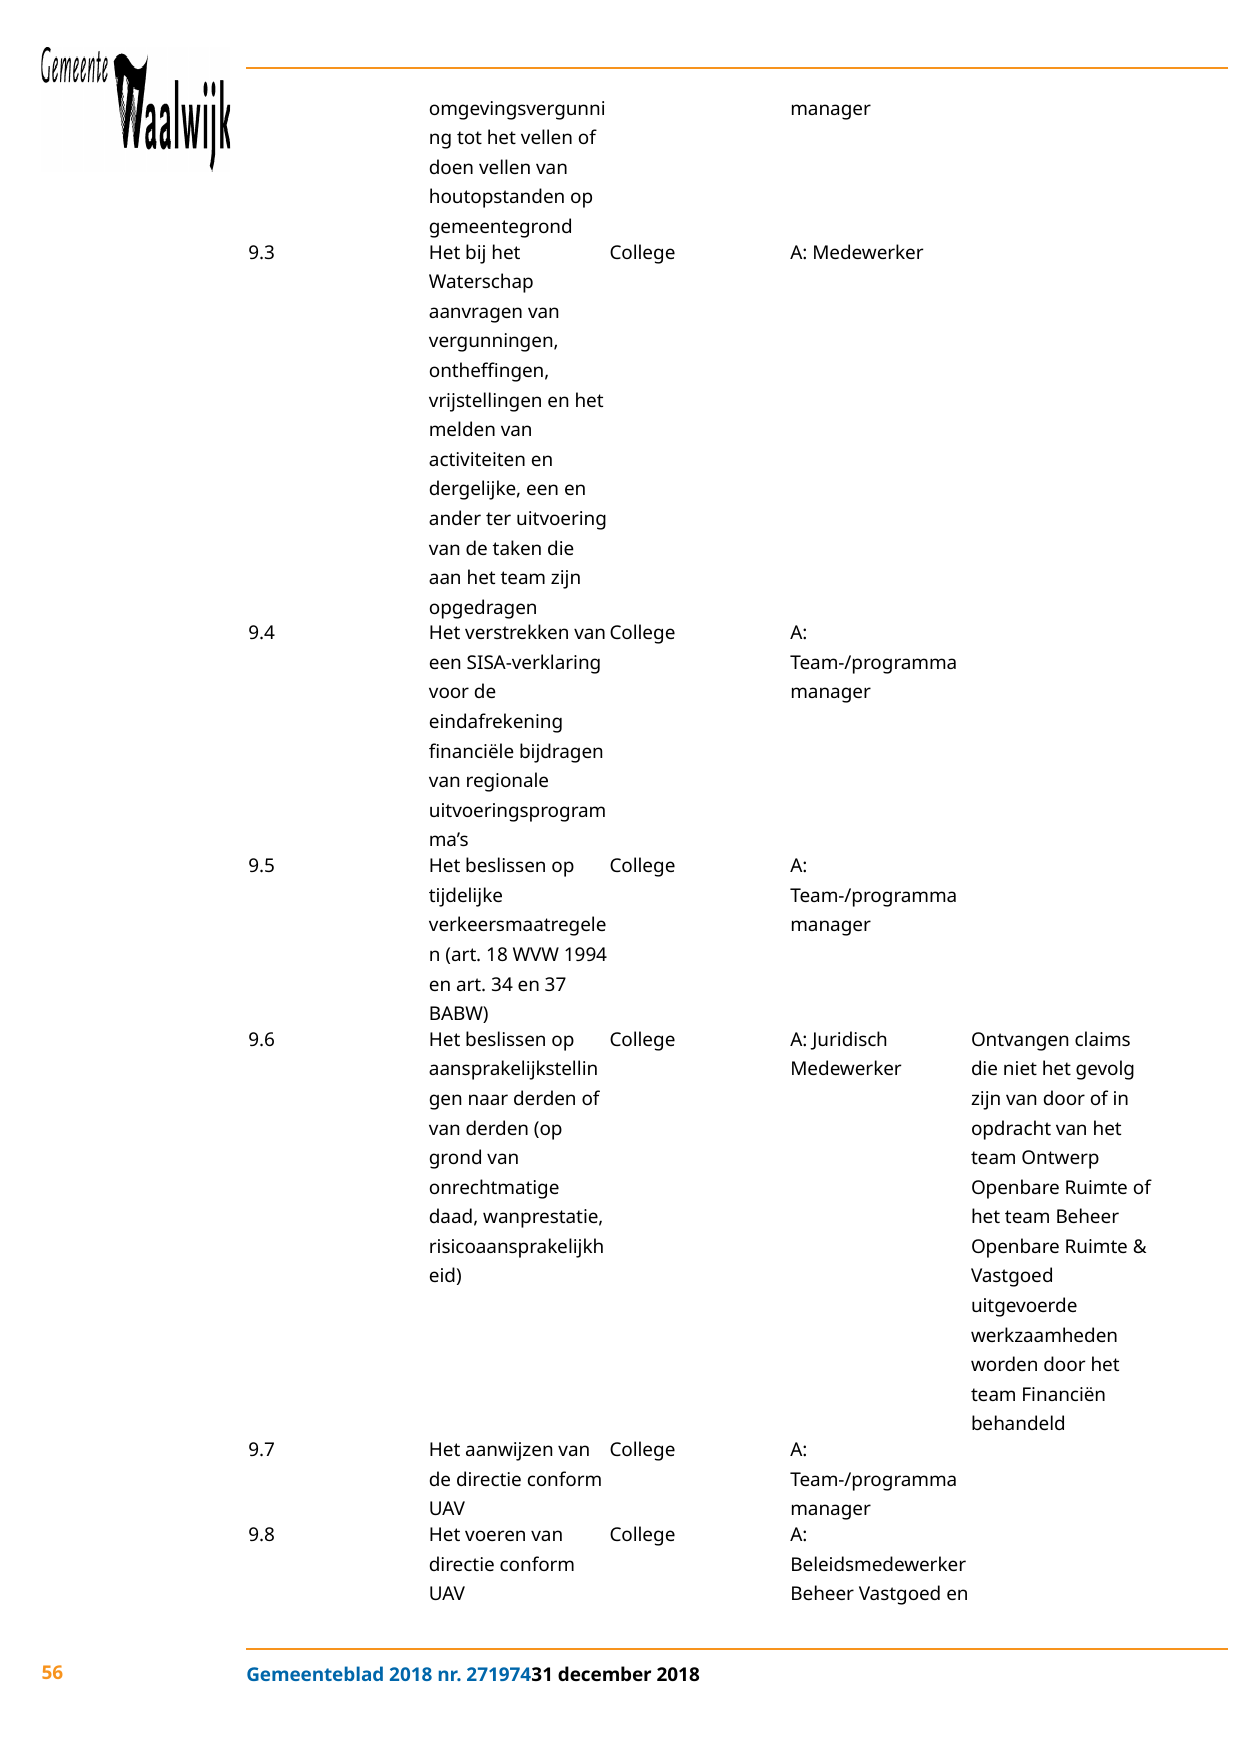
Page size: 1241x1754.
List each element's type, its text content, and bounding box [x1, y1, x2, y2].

table_cell 9.5 [248, 853, 429, 1026]
table_cell A: Beleidsmedewerker Beheer Vastgoed en [790, 1521, 971, 1606]
table_cell A: Team-/programmamanager [790, 853, 971, 1026]
table_cell A: Team-/programmamanager [790, 620, 971, 852]
table_cell A: Juridisch Medewerker [790, 1026, 971, 1436]
table_cell College [609, 1436, 790, 1521]
table_cell College [609, 1026, 790, 1436]
table_cell College [609, 1521, 790, 1606]
table_cell [248, 95, 429, 239]
table_cell [971, 853, 1152, 1026]
table_cell omgevingsvergunning tot het vellen of doen vellen van houtopstanden op gemeentegrond [429, 95, 609, 239]
table_cell College [609, 853, 790, 1026]
table_cell 9.3 [248, 239, 429, 619]
table_cell Het aanwijzen van de directie conform UAV [429, 1436, 609, 1521]
table_cell Het verstrekken van een SISA-verklaring voor de eindafrekening financiële bijdragen van regionale uitvoeringsprogramma’s [429, 620, 609, 852]
table_cell Het bij het Waterschap aanvragen van vergunningen, ontheffingen, vrijstellingen en het melden van activiteiten en dergelijke, een en ander ter uitvoering van de taken die aan het team zijn opgedragen [429, 239, 609, 619]
table_cell Het voeren van directie conform UAV [429, 1521, 609, 1606]
table_cell [609, 95, 790, 239]
table_cell Het beslissen op tijdelijke verkeersmaatregelen (art. 18 WVW 1994 en art. 34 en 37 BABW) [429, 853, 609, 1026]
table_cell A: Medewerker [790, 239, 971, 619]
table_cell 9.8 [248, 1521, 429, 1606]
table_cell College [609, 239, 790, 619]
table_cell [971, 1436, 1152, 1521]
table_cell Het beslissen op aansprakelijkstellingen naar derden of van derden (op grond van onrechtmatige daad, wanprestatie, risicoaansprakelijkheid) [429, 1026, 609, 1436]
table_cell 9.4 [248, 620, 429, 852]
table_cell A: Team-/programmamanager [790, 1436, 971, 1521]
table_cell [971, 239, 1152, 619]
table_cell College [609, 620, 790, 852]
table_cell 9.6 [248, 1026, 429, 1436]
table_cell 9.7 [248, 1436, 429, 1521]
table_cell manager [790, 95, 971, 239]
picture [41, 47, 231, 172]
table_cell [971, 1521, 1152, 1606]
table_cell [971, 95, 1152, 239]
table_cell [971, 620, 1152, 852]
table_cell Ontvangen claims die niet het gevolg zijn van door of in opdracht van het team Ontwerp Openbare Ruimte of het team Beheer Openbare Ruimte & Vastgoed uitgevoerde werkzaamheden worden door het team Financiën behandeld [971, 1026, 1152, 1436]
